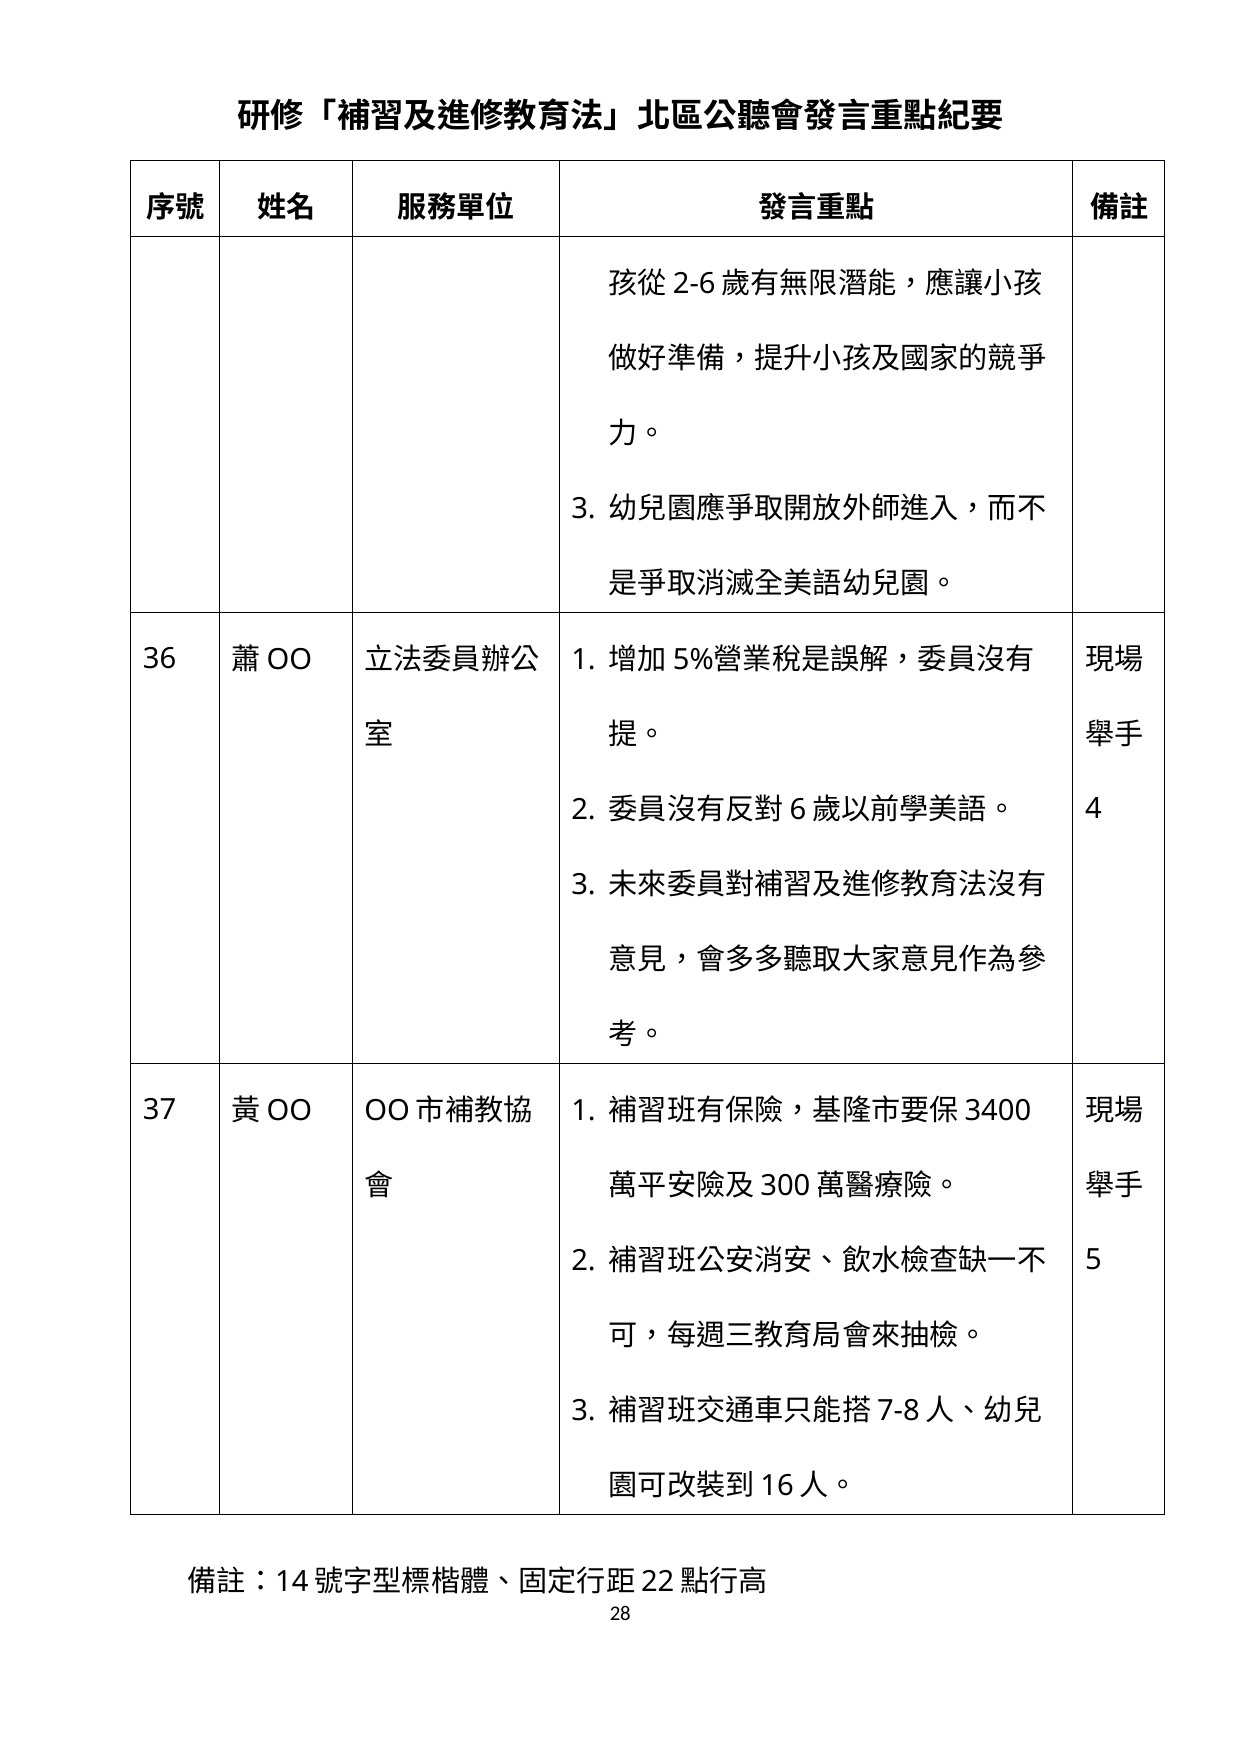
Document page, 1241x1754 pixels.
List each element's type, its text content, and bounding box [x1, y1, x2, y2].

table_cell 孩從2-6歲有無限潛能，應讓小孩做好準備，提升小孩及國家的競爭力。 幼兒園應爭取開放外師進入，而不是爭取消滅全美語幼兒園。 [560, 237, 1072, 612]
table_header 服務單位 [353, 161, 559, 236]
table_cell 立法委員辦公室 [353, 613, 559, 1063]
table_header 姓名 [220, 161, 352, 236]
table_cell 現場舉手5 [1073, 1064, 1164, 1514]
table_cell 36 [131, 613, 219, 1063]
table_cell 蕭OO [220, 613, 352, 1063]
table_cell 37 [131, 1064, 219, 1514]
table_cell 增加5%營業稅是誤解，委員沒有提。 委員沒有反對6歲以前學美語。 未來委員對補習及進修教育法沒有意見，會多多聽取大家意見作為參考。 [560, 613, 1072, 1063]
table_cell [220, 237, 352, 612]
table_cell [353, 237, 559, 612]
table_cell OO市補教協會 [353, 1064, 559, 1514]
table_header 序號 [131, 161, 219, 236]
table_cell [1073, 237, 1164, 612]
table_cell 黃OO [220, 1064, 352, 1514]
table_header 備註 [1073, 161, 1164, 236]
table_cell [131, 237, 219, 612]
table_header 發言重點 [560, 161, 1072, 236]
table_cell 現場舉手4 [1073, 613, 1164, 1063]
table_cell 補習班有保險，基隆市要保3400萬平安險及300萬醫療險。 補習班公安消安、飲水檢查缺一不可，每週三教育局會來抽檢。 補習班交通車只能搭7-8人、幼兒園可改裝到16人。 補習班要將良民證報局備查，幼兒園要報局備查良民證嗎？可在哪個網站查到？綜上，幼兒園有比補習班安全？ [560, 1064, 1072, 1514]
